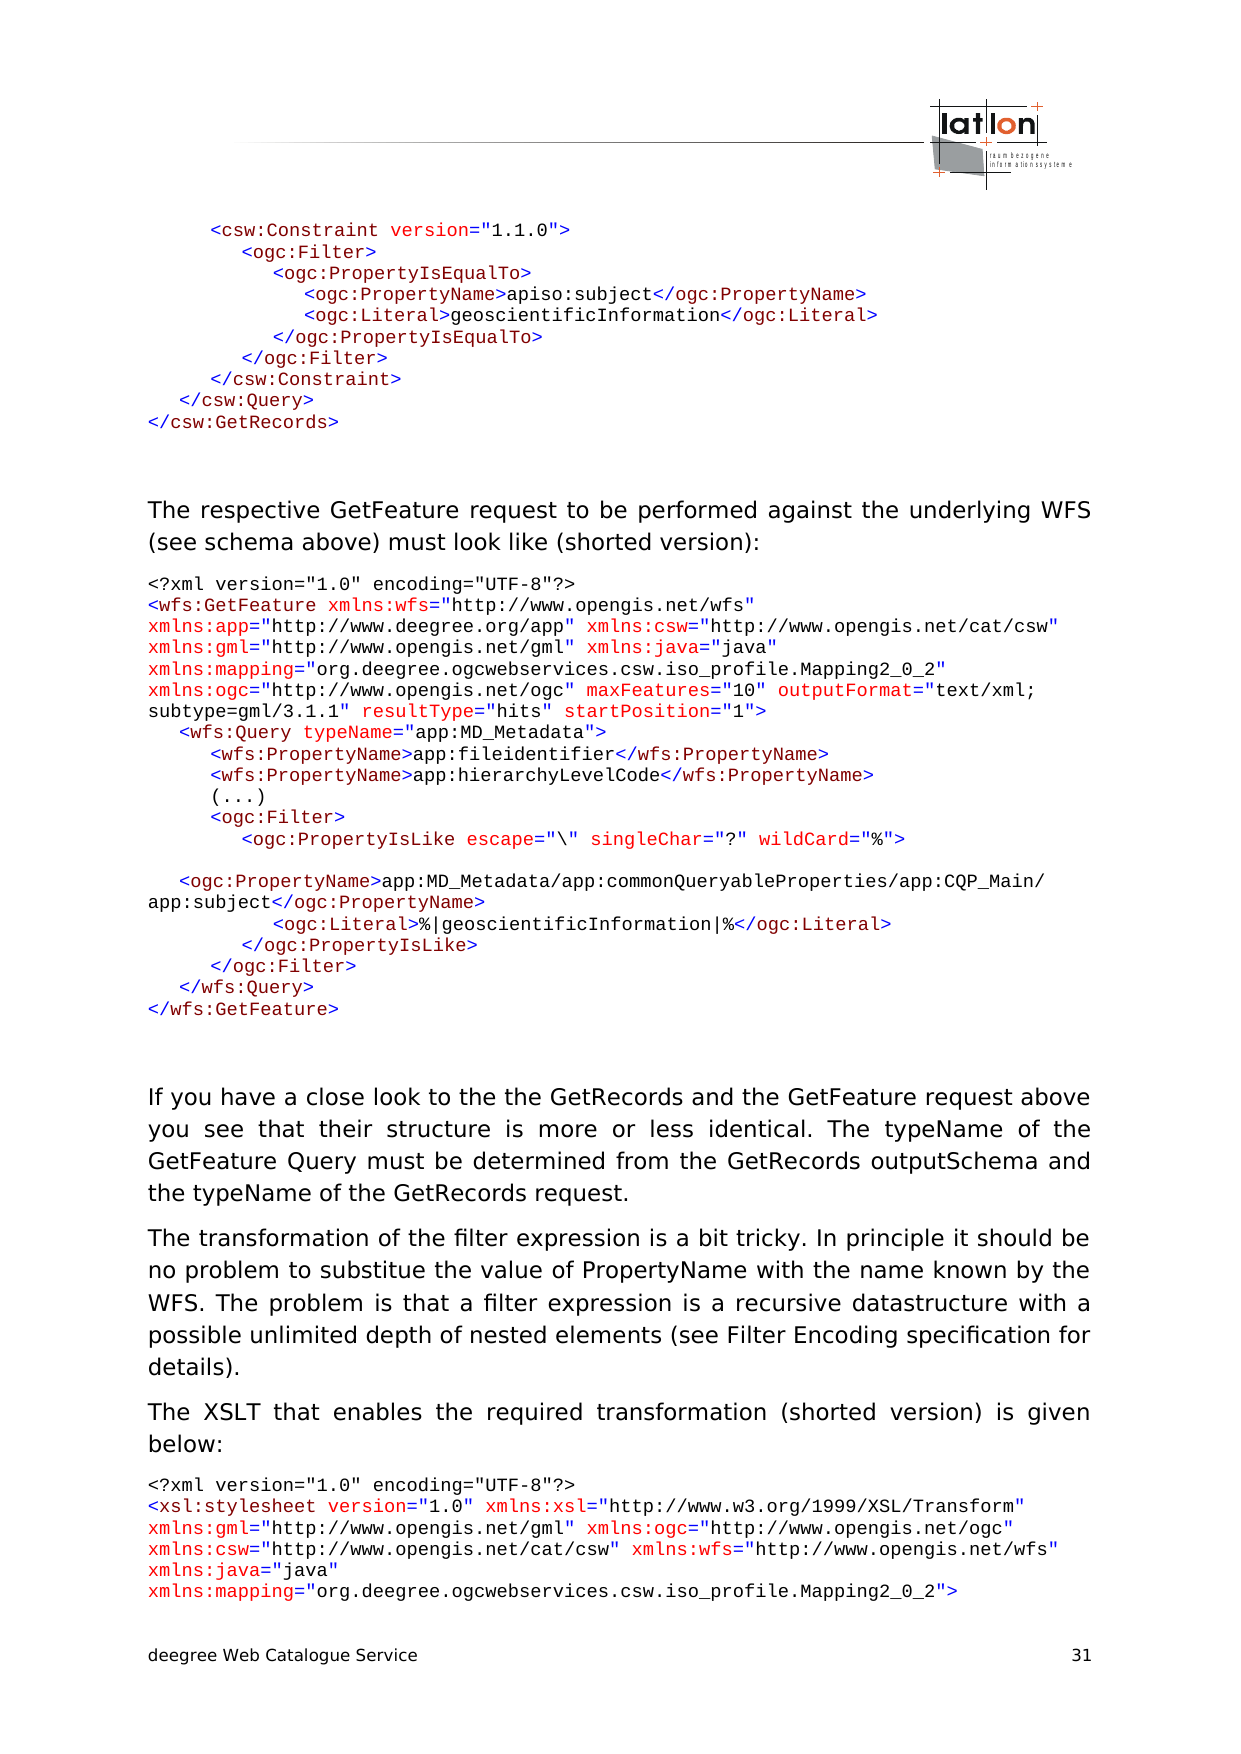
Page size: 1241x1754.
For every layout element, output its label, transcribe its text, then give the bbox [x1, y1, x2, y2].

text <ogc:PropertyIsEqualTo> [148, 264, 1092, 285]
text <ogc:PropertyName>apiso:subject</ogc:PropertyName> [148, 285, 1092, 306]
text The respective GetFeature request to be performed against the underlying WFS (see schema above) must look like (shorted version): [148, 497, 1092, 556]
text </ogc:PropertyIsEqualTo> [148, 328, 1092, 349]
text <wfs:GetFeature xmlns:wfs="http://www.opengis.net/wfs" xmlns:app="http://www.deegree.org/app" xmlns:csw="http://www.opengis.net/cat/csw" xmlns:gml="http://www.opengis.net/gml" xmlns:java="java" xmlns:mapping="org.deegree.ogcwebservices.csw.iso_profile.Mapping2_0_2" xmlns:ogc="http://www.opengis.net/ogc" maxFeatures="10" outputFormat="text/xml; subtype=gml/3.1.1" resultType="hits" startPosition="1"> [148, 596, 1092, 723]
text <ogc:Literal>%|geoscientificInformation|%</ogc:Literal> [148, 914, 1092, 936]
text <xsl:stylesheet version="1.0" xmlns:xsl="http://www.w3.org/1999/XSL/Transform" xmlns:gml="http://www.opengis.net/gml" xmlns:ogc="http://www.opengis.net/ogc" xmlns:csw="http://www.opengis.net/cat/csw" xmlns:wfs="http://www.opengis.net/wfs" xmlns:java="java" xmlns:mapping="org.deegree.ogcwebservices.csw.iso_profile.Mapping2_0_2"> [148, 1497, 1092, 1604]
text <?xml version="1.0" encoding="UTF-8"?> [148, 1476, 1092, 1497]
text </ogc:PropertyIsLike> [148, 936, 1092, 957]
text </csw:Query> [148, 391, 1092, 413]
text <?xml version="1.0" encoding="UTF-8"?> [148, 574, 1092, 596]
text </wfs:Query> [148, 978, 1092, 999]
text </wfs:GetFeature> [148, 999, 1092, 1021]
text <csw:Constraint version="1.1.0"> [148, 221, 1092, 243]
text <wfs:PropertyName>app:hierarchyLevelCode</wfs:PropertyName> [148, 766, 1092, 787]
text <ogc:Literal>geoscientificInformation</ogc:Literal> [148, 306, 1092, 328]
text </csw:Constraint> [148, 370, 1092, 391]
text <ogc:Filter> [148, 808, 1092, 829]
text <ogc:Filter> [148, 243, 1092, 264]
text The transformation of the filter expression is a bit tricky. In principle it should be no problem to substitue the value of PropertyName with the name known by the WFS. The problem is that a filter expression is a recursive datastructure with a possible unlimited depth of nested elements (see Filter Encoding specification for details). [148, 1226, 1092, 1381]
text <ogc:PropertyIsLike escape="\" singleChar="?" wildCard="%"> [148, 829, 1092, 851]
text The XSLT that enables the required transformation (shorted version) is given below: [148, 1399, 1092, 1458]
text <wfs:Query typeName="app:MD_Metadata"> [148, 723, 1092, 744]
text <ogc:PropertyName>app:MD_Metadata/app:commonQueryableProperties/app:CQP_Main/app:subject</ogc:PropertyName> [148, 851, 1092, 914]
text </ogc:Filter> [148, 349, 1092, 370]
text (...) [148, 787, 1092, 808]
text If you have a close look to the the GetRecords and the GetFeature request above you see that their structure is more or less identical. The typeName of the GetFeature Query must be determined from the GetRecords outputSchema and the typeName of the GetRecords request. [148, 1084, 1092, 1207]
text <wfs:PropertyName>app:fileidentifier</wfs:PropertyName> [148, 744, 1092, 766]
text </ogc:Filter> [148, 957, 1092, 978]
text </csw:GetRecords> [148, 413, 1092, 434]
